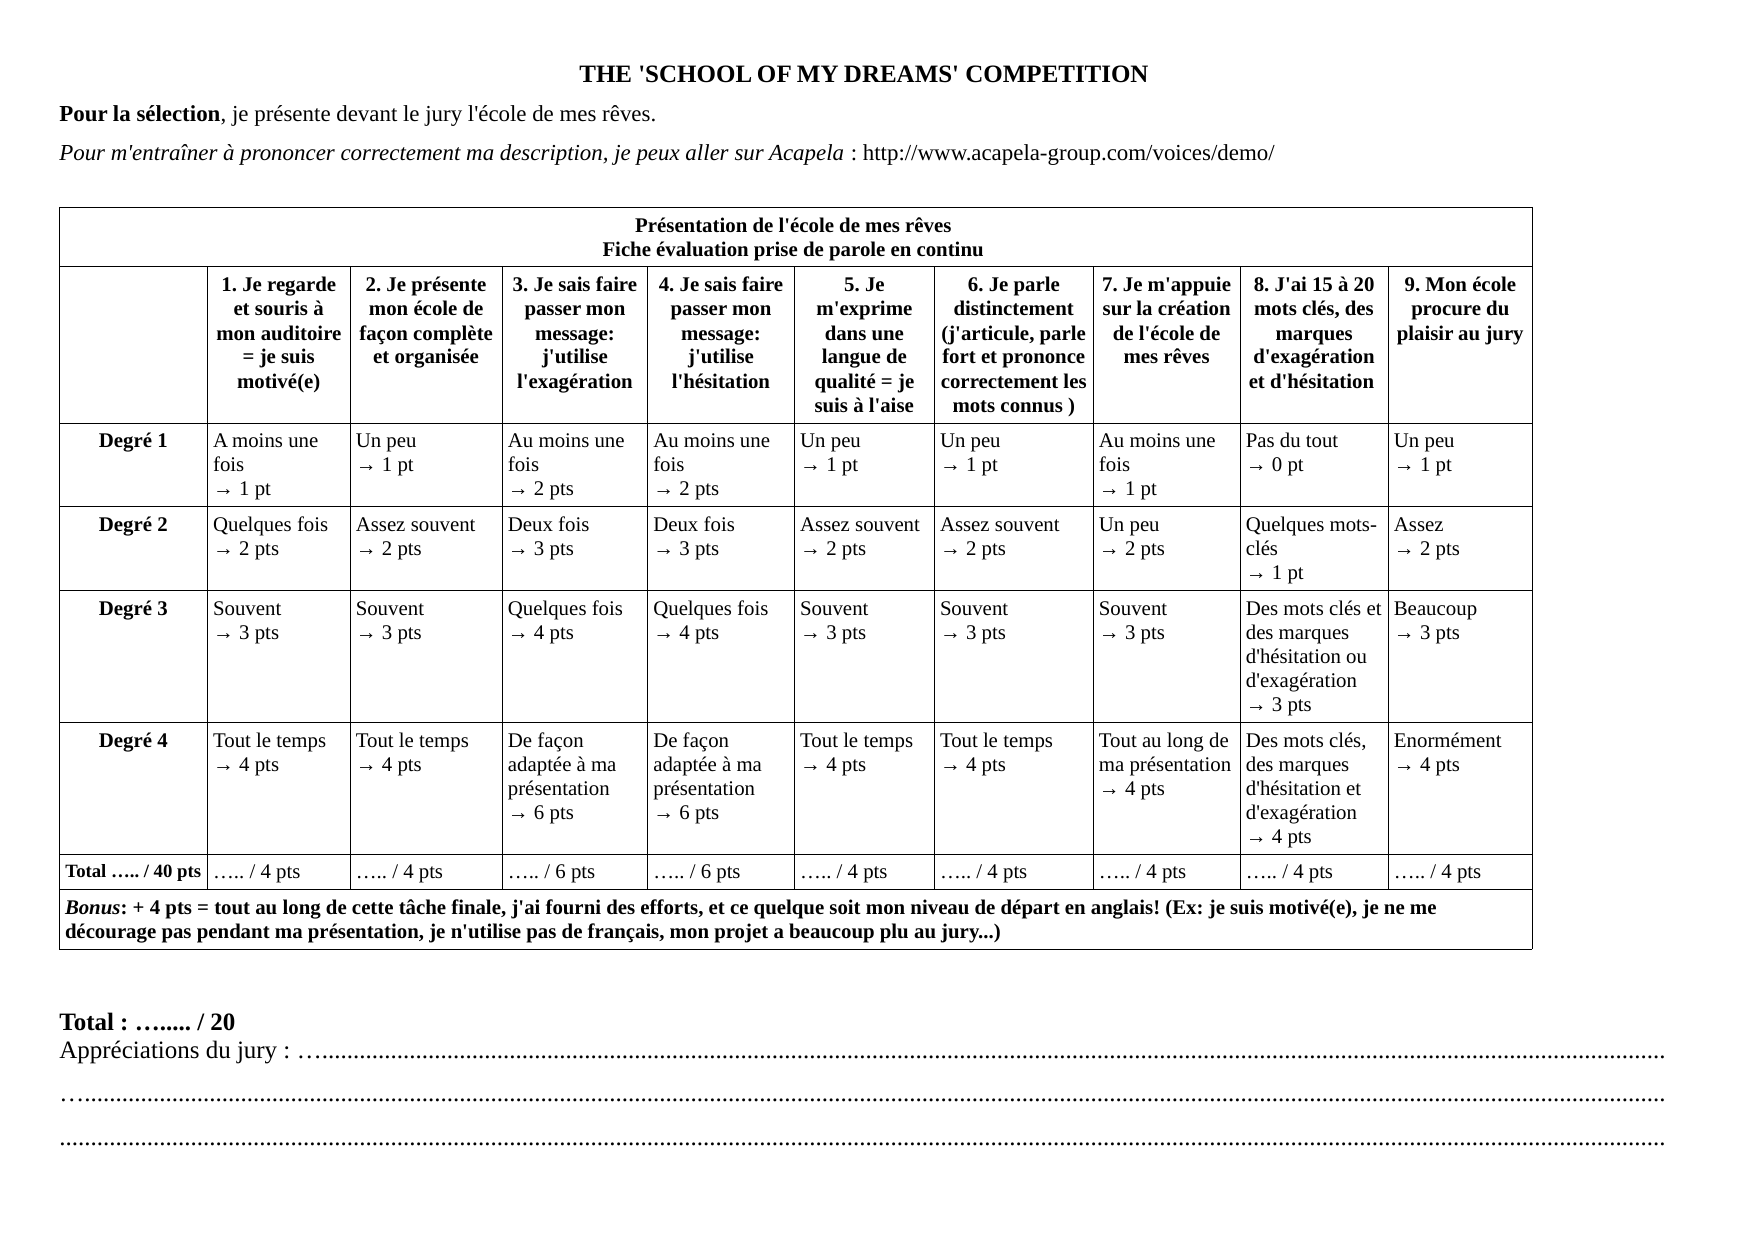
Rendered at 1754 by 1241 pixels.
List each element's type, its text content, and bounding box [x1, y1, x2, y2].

text Pour la sélection, je présente devant le jury l'école de mes rêves. [59, 100, 1669, 127]
table_cell Un peu → 1 pt [1389, 424, 1532, 506]
table_cell Degré 4 [60, 723, 207, 854]
table_cell [60, 267, 207, 422]
table_cell Un peu → 1 pt [795, 424, 934, 506]
table_cell ….. / 4 pts [795, 855, 934, 889]
table_cell Des mots clés et des marques d'hésitation ou d'exagération → 3 pts [1241, 591, 1388, 722]
table_cell Assez souvent → 2 pts [935, 507, 1093, 590]
table_cell Beaucoup → 3 pts [1389, 591, 1532, 722]
table_cell ….. / 4 pts [1389, 855, 1532, 889]
table_cell 4. Je sais faire passer mon message: j'utilise l'hésitation [648, 267, 794, 422]
table_cell De façon adaptée à ma présentation → 6 pts [648, 723, 794, 854]
table_cell Un peu → 1 pt [351, 424, 502, 506]
table_header Présentation de l'école de mes rêves Fiche évaluation prise de parole en continu [60, 208, 1532, 266]
table_cell Tout le temps → 4 pts [351, 723, 502, 854]
table_cell 7. Je m'appuie sur la création de l'école de mes rêves [1094, 267, 1240, 422]
table_cell ….. / 4 pts [208, 855, 350, 889]
table_cell Deux fois → 3 pts [648, 507, 794, 590]
table_cell Tout au long de ma présentation → 4 pts [1094, 723, 1240, 854]
table_cell 8. J'ai 15 à 20 mots clés, des marques d'exagération et d'hésitation [1241, 267, 1388, 422]
table_cell 6. Je parle distinctement (j'articule, parle fort et prononce correctement les mots connus ) [935, 267, 1093, 422]
table_cell Des mots clés, des marques d'hésitation et d'exagération → 4 pts [1241, 723, 1388, 854]
table_cell 3. Je sais faire passer mon message: j'utilise l'exagération [503, 267, 647, 422]
table_cell Quelques fois → 4 pts [648, 591, 794, 722]
table_cell Tout le temps → 4 pts [208, 723, 350, 854]
table_cell ….. / 6 pts [503, 855, 647, 889]
table_cell 2. Je présente mon école de façon complète et organisée [351, 267, 502, 422]
text Appréciations du jury : …....................................................................................................................................................................................................................... [59, 1035, 1669, 1064]
table_cell Au moins une fois → 2 pts [503, 424, 647, 506]
table_cell 9. Mon école procure du plaisir au jury [1389, 267, 1532, 422]
text ….............................................................................................................................................................................................................................................................................................................................................................................................................................................................................................................................. [59, 1078, 1669, 1150]
table_cell Bonus: + 4 pts = tout au long de cette tâche finale, j'ai fourni des efforts, et ce quelque soit mon niveau de départ en anglais! (Ex: je suis motivé(e), je ne me décourage pas pendant ma présentation, je n'utilise pas de français, mon projet a beaucoup plu au jury...) [60, 890, 1532, 949]
table_cell Quelques mots-clés → 1 pt [1241, 507, 1388, 590]
table_cell Assez souvent → 2 pts [795, 507, 934, 590]
table_cell Souvent → 3 pts [1094, 591, 1240, 722]
table_cell ….. / 4 pts [935, 855, 1093, 889]
table_cell 5. Je m'exprime dans une langue de qualité = je suis à l'aise [795, 267, 934, 422]
table_cell Quelques fois → 4 pts [503, 591, 647, 722]
table_cell Souvent → 3 pts [208, 591, 350, 722]
table_cell Degré 3 [60, 591, 207, 722]
table_cell Quelques fois → 2 pts [208, 507, 350, 590]
table_cell Souvent → 3 pts [935, 591, 1093, 722]
table_cell 1. Je regarde et souris à mon auditoire = je suis motivé(e) [208, 267, 350, 422]
table_cell Degré 2 [60, 507, 207, 590]
table_cell Au moins une fois → 1 pt [1094, 424, 1240, 506]
table_cell Un peu → 2 pts [1094, 507, 1240, 590]
table_cell Enormément → 4 pts [1389, 723, 1532, 854]
table_cell ….. / 4 pts [1241, 855, 1388, 889]
table_cell ….. / 4 pts [1094, 855, 1240, 889]
text Pour m'entraîner à prononcer correctement ma description, je peux aller sur Acapela : http://www.acapela-group.com/voices/demo/ [59, 139, 1669, 166]
table_cell Souvent → 3 pts [351, 591, 502, 722]
table_cell Au moins une fois → 2 pts [648, 424, 794, 506]
table_cell Un peu → 1 pt [935, 424, 1093, 506]
table_cell A moins une fois → 1 pt [208, 424, 350, 506]
table_cell Deux fois → 3 pts [503, 507, 647, 590]
table_cell Tout le temps → 4 pts [795, 723, 934, 854]
table_cell Assez souvent → 2 pts [351, 507, 502, 590]
table_cell ….. / 6 pts [648, 855, 794, 889]
table_cell ….. / 4 pts [351, 855, 502, 889]
table_cell De façon adaptée à ma présentation → 6 pts [503, 723, 647, 854]
table_cell Souvent → 3 pts [795, 591, 934, 722]
text THE 'SCHOOL OF MY DREAMS' COMPETITION [59, 59, 1669, 88]
table_cell Assez → 2 pts [1389, 507, 1532, 590]
table_cell Tout le temps → 4 pts [935, 723, 1093, 854]
table_cell Degré 1 [60, 424, 207, 506]
text Total : …..... / 20 [59, 1007, 1669, 1035]
table_cell Total ….. / 40 pts [60, 855, 207, 889]
table_cell Pas du tout → 0 pt [1241, 424, 1388, 506]
